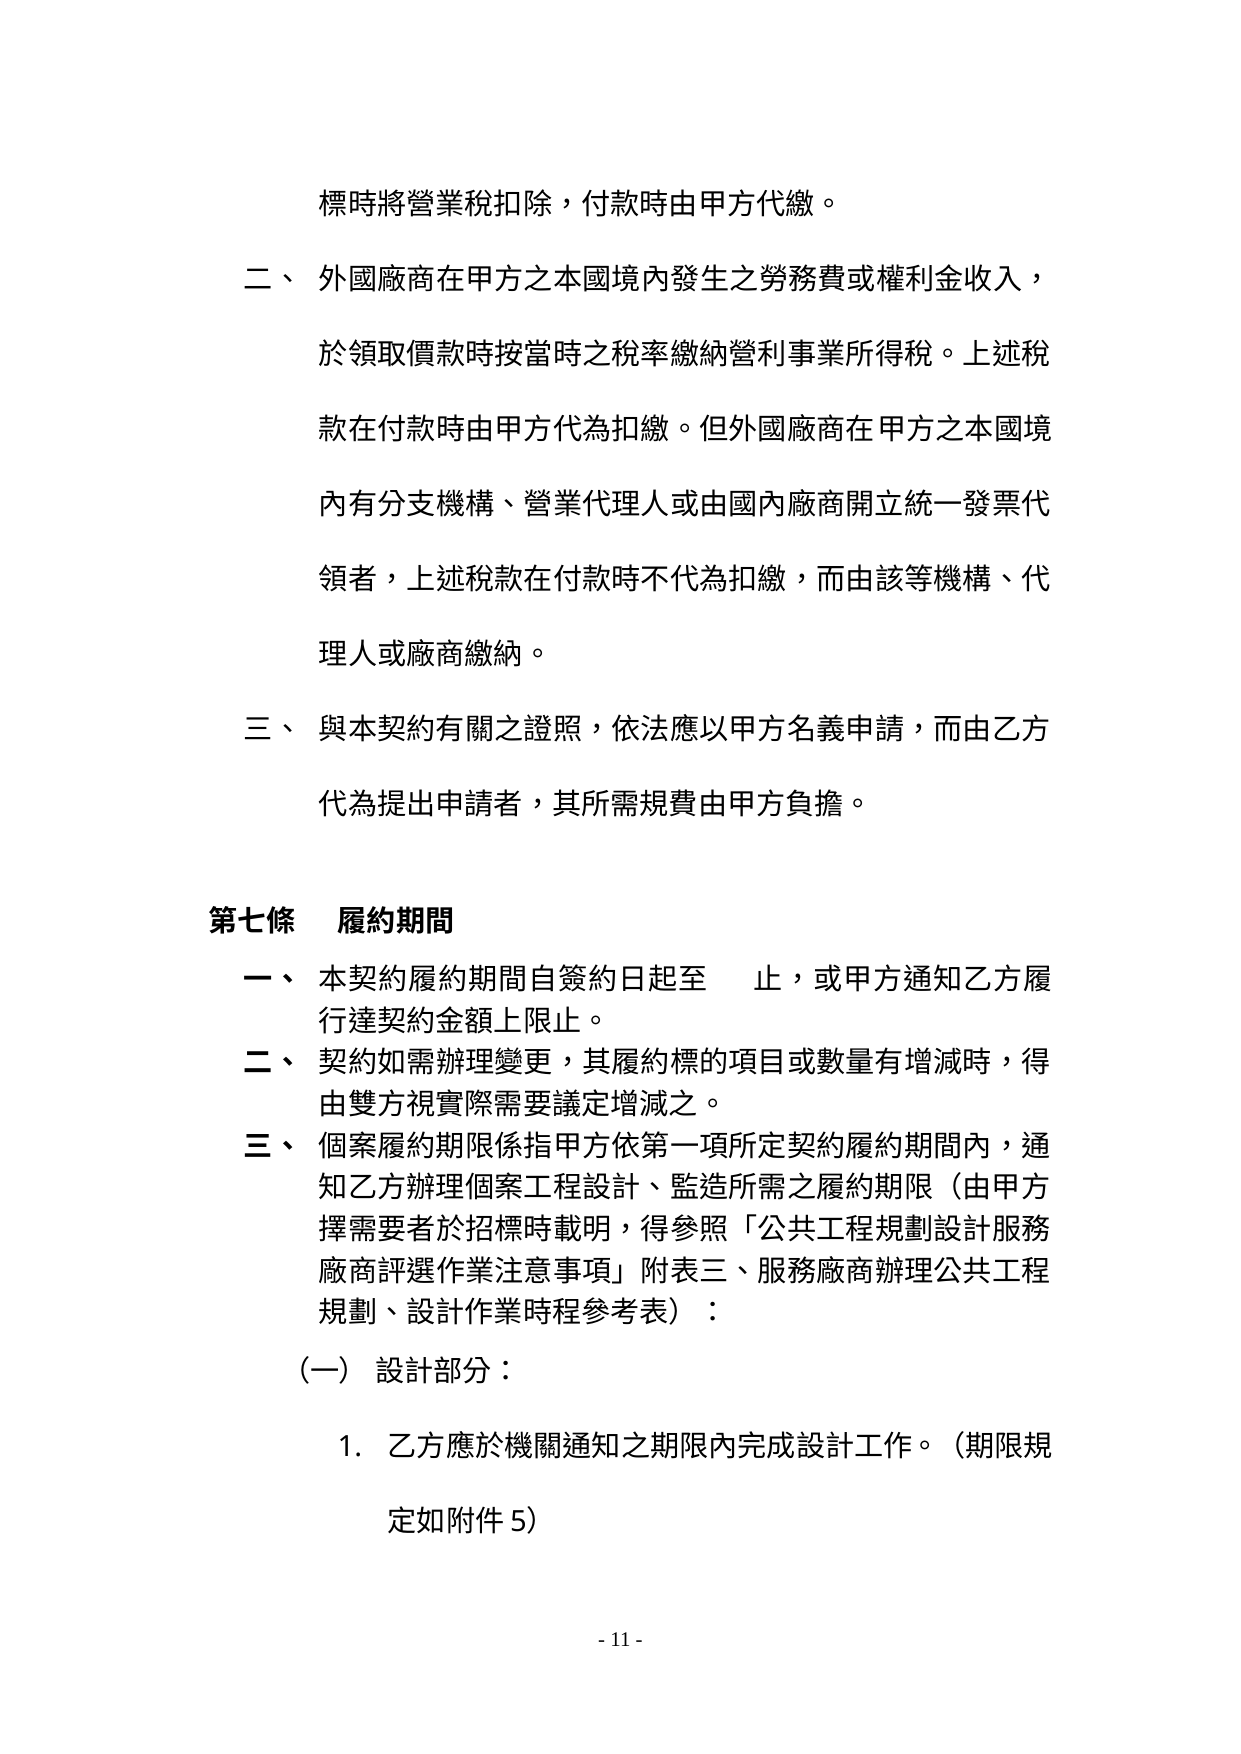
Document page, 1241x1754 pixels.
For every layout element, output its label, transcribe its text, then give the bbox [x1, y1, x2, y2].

list 外國廠商在甲方之本國境內發生之勞務費或權利金收入，於領取價款時按當時之稅率繳納營利事業所得稅。上述稅款在付款時由甲方代為扣繳。但外國廠商在甲方之本國境內有分支機構、營業代理人或由國內廠商開立統一發票代領者，上述稅款在付款時不代為扣繳，而由該等機構、代理人或廠商繳納。 [244, 239, 1053, 689]
list 個案履約期限係指甲方依第一項所定契約履約期間內，通知乙方辦理個案工程設計、監造所需之履約期限（由甲方擇需要者於招標時載明，得參照「公共工程規劃設計服務廠商評選作業注意事項」附表三、服務廠商辦理公共工程規劃、設計作業時程參考表）： [244, 1123, 1053, 1331]
list 標時將營業稅扣除，付款時由甲方代繳。 [244, 164, 1053, 239]
list 履約期間 [208, 881, 1053, 956]
list 與本契約有關之證照，依法應以甲方名義申請，而由乙方代為提出申請者，其所需規費由甲方負擔。 [244, 689, 1053, 839]
list 乙方應於機關通知之期限內完成設計工作。（期限規定如附件5） [337, 1406, 1053, 1556]
list 設計部分： [281, 1331, 1053, 1406]
list 契約如需辦理變更，其履約標的項目或數量有增減時，得由雙方視實際需要議定增減之。 [244, 1039, 1053, 1123]
list 本契約履約期間自簽約日起至 止，或甲方通知乙方履行達契約金額上限止。 [244, 956, 1053, 1039]
